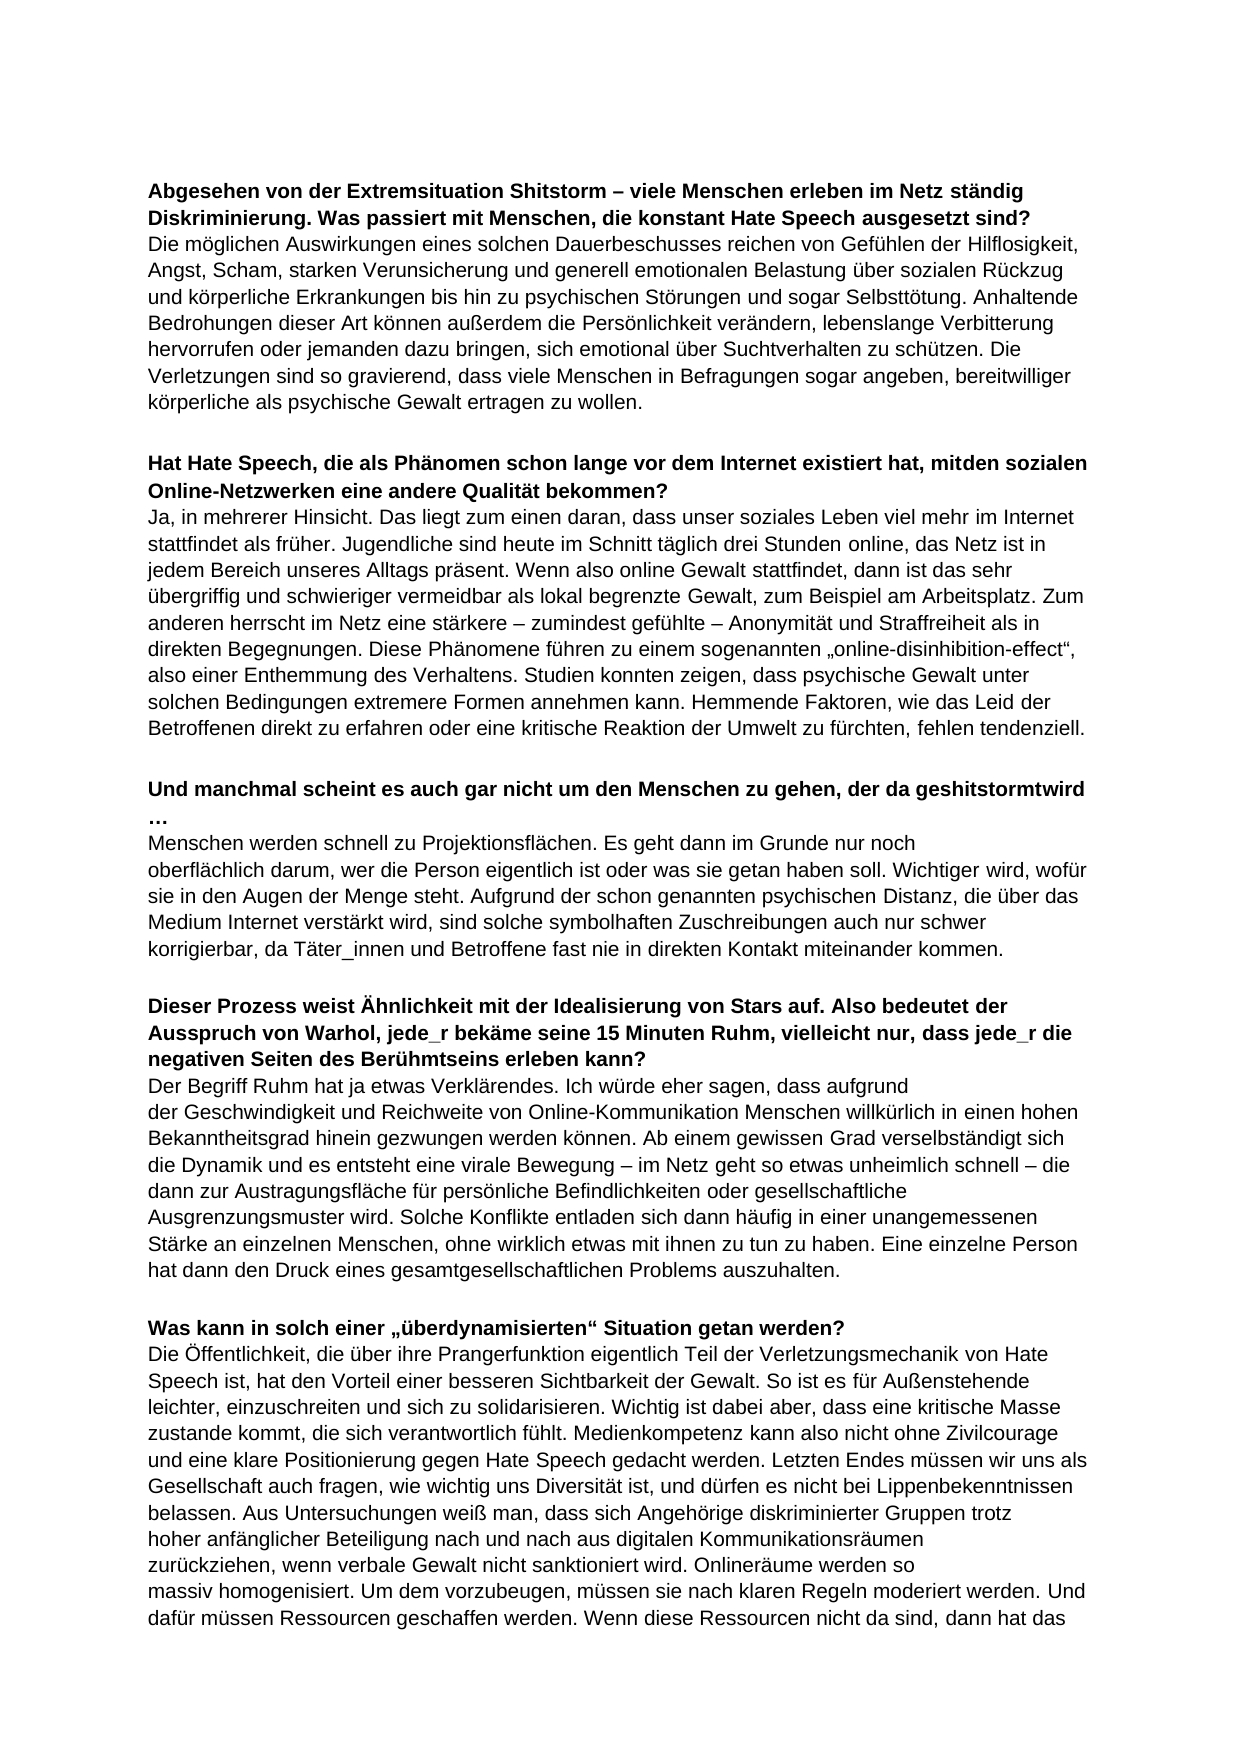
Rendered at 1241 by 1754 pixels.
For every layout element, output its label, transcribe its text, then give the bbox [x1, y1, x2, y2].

text Die möglichen Auswirkungen eines solchen Dauerbeschusses reichen von Gefühlen der Hilflosigkeit, Angst, Scham, starken Verunsicherung und generell emotionalen Belastung über sozialen Rückzug und körperliche Erkrankungen bis hin zu psychischen Störungen und sogar Selbsttötung. Anhaltende Bedrohungen dieser Art können außerdem die Persönlichkeit verändern, lebenslange Verbitterung hervorrufen oder jemanden dazu bringen, sich emotional über Suchtverhalten zu schützen. Die Verletzungen sind so gravierend, dass viele Menschen in Befragungen sogar angeben, bereitwilliger körperliche als psychische Gewalt ertragen zu wollen. [148, 232, 1093, 414]
text Abgesehen von der Extremsituation Shitstorm – viele Menschen erleben im Netz ständig Diskriminierung. Was passiert mit Menschen, die konstant Hate Speech ausgesetzt sind? [148, 179, 1093, 229]
text Der Begriff Ruhm hat ja etwas Verklärendes. Ich würde eher sagen, dass aufgrund der Geschwindigkeit und Reichweite von Online-Kommunikation Menschen willkürlich in einen hohen Bekanntheitsgrad hinein gezwungen werden können. Ab einem gewissen Grad verselbständigt sich die Dynamik und es entsteht eine virale Bewegung – im Netz geht so etwas unheimlich schnell – die dann zur Austragungsfläche für persönliche Befindlichkeiten oder gesellschaftliche Ausgrenzungsmuster wird. Solche Konflikte entladen sich dann häufig in einer unangemessenen Stärke an einzelnen Menschen, ohne wirklich etwas mit ihnen zu tun zu haben. Eine einzelne Person hat dann den Druck eines gesamtgesellschaftlichen Problems auszuhalten. [148, 1073, 1093, 1282]
text Ja, in mehrerer Hinsicht. Das liegt zum einen daran, dass unser soziales Leben viel mehr im Internet stattfindet als früher. Jugendliche sind heute im Schnitt täglich drei Stunden online, das Netz ist in jedem Bereich unseres Alltags präsent. Wenn also online Gewalt stattfindet, dann ist das sehr übergriffig und schwieriger vermeidbar als lokal begrenzte Gewalt, zum Beispiel am Arbeitsplatz. Zum anderen herrscht im Netz eine stärkere – zumindest gefühlte – Anonymität und Straffreiheit als in direkten Begegnungen. Diese Phänomene führen zu einem sogenannten „online-disinhibition-effect“, also einer Enthemmung des Verhaltens. Studien konnten zeigen, dass psychische Gewalt unter solchen Bedingungen extremere Formen annehmen kann. Hemmende Faktoren, wie das Leid der Betroffenen direkt zu erfahren oder eine kritische Reaktion der Umwelt zu fürchten, fehlen tendenziell. [148, 505, 1093, 740]
text Die Öffentlichkeit, die über ihre Prangerfunktion eigentlich Teil der Verletzungsmechanik von Hate Speech ist, hat den Vorteil einer besseren Sichtbarkeit der Gewalt. So ist es für Außenstehende leichter, einzuschreiten und sich zu solidarisieren. Wichtig ist dabei aber, dass eine kritische Masse zustande kommt, die sich verantwortlich fühlt. Medienkompetenz kann also nicht ohne Zivilcourage und eine klare Positionierung gegen Hate Speech gedacht werden. Letzten Endes müssen wir uns als Gesellschaft auch fragen, wie wichtig uns Diversität ist, und dürfen es nicht bei Lippenbekenntnissen belassen. Aus Untersuchungen weiß man, dass sich Angehörige diskriminierter Gruppen trotz hoher anfänglicher Beteiligung nach und nach aus digitalen Kommunikationsräumen zurückziehen, wenn verbale Gewalt nicht sanktioniert wird. Onlineräume werden so massiv homogenisiert. Um dem vorzubeugen, müssen sie nach klaren Regeln moderiert werden. Und dafür müssen Ressourcen geschaffen werden. Wenn diese Ressourcen nicht da sind, dann hat das [148, 1342, 1093, 1630]
text Was kann in solch einer „überdynamisierten“ Situation getan werden? [148, 1316, 1093, 1340]
text Menschen werden schnell zu Projektionsflächen. Es geht dann im Grunde nur noch oberflächlich darum, wer die Person eigentlich ist oder was sie getan haben soll. Wichtiger wird, wofür sie in den Augen der Menge steht. Aufgrund der schon genannten psychischen Distanz, die über das Medium Internet verstärkt wird, sind solche symbolhaften Zuschreibungen auch nur schwer korrigierbar, da Täter_innen und Betroffene fast nie in direkten Kontakt miteinander kommen. [148, 831, 1093, 960]
text Und manchmal scheint es auch gar nicht um den Menschen zu gehen, der da geshitstormt wird … [148, 774, 1093, 829]
text Dieser Prozess weist Ähnlichkeit mit der Idealisierung von Stars auf. Also bedeutet der Ausspruch von Warhol, jede_r bekäme seine 15 Minuten Ruhm, vielleicht nur, dass jede_r die negativen Seiten des Berühmtseins erleben kann? [148, 994, 1093, 1071]
text Hat Hate Speech, die als Phänomen schon lange vor dem Internet existiert hat, mit den sozialen Online-Netzwerken eine andere Qualität bekommen? [148, 448, 1093, 503]
